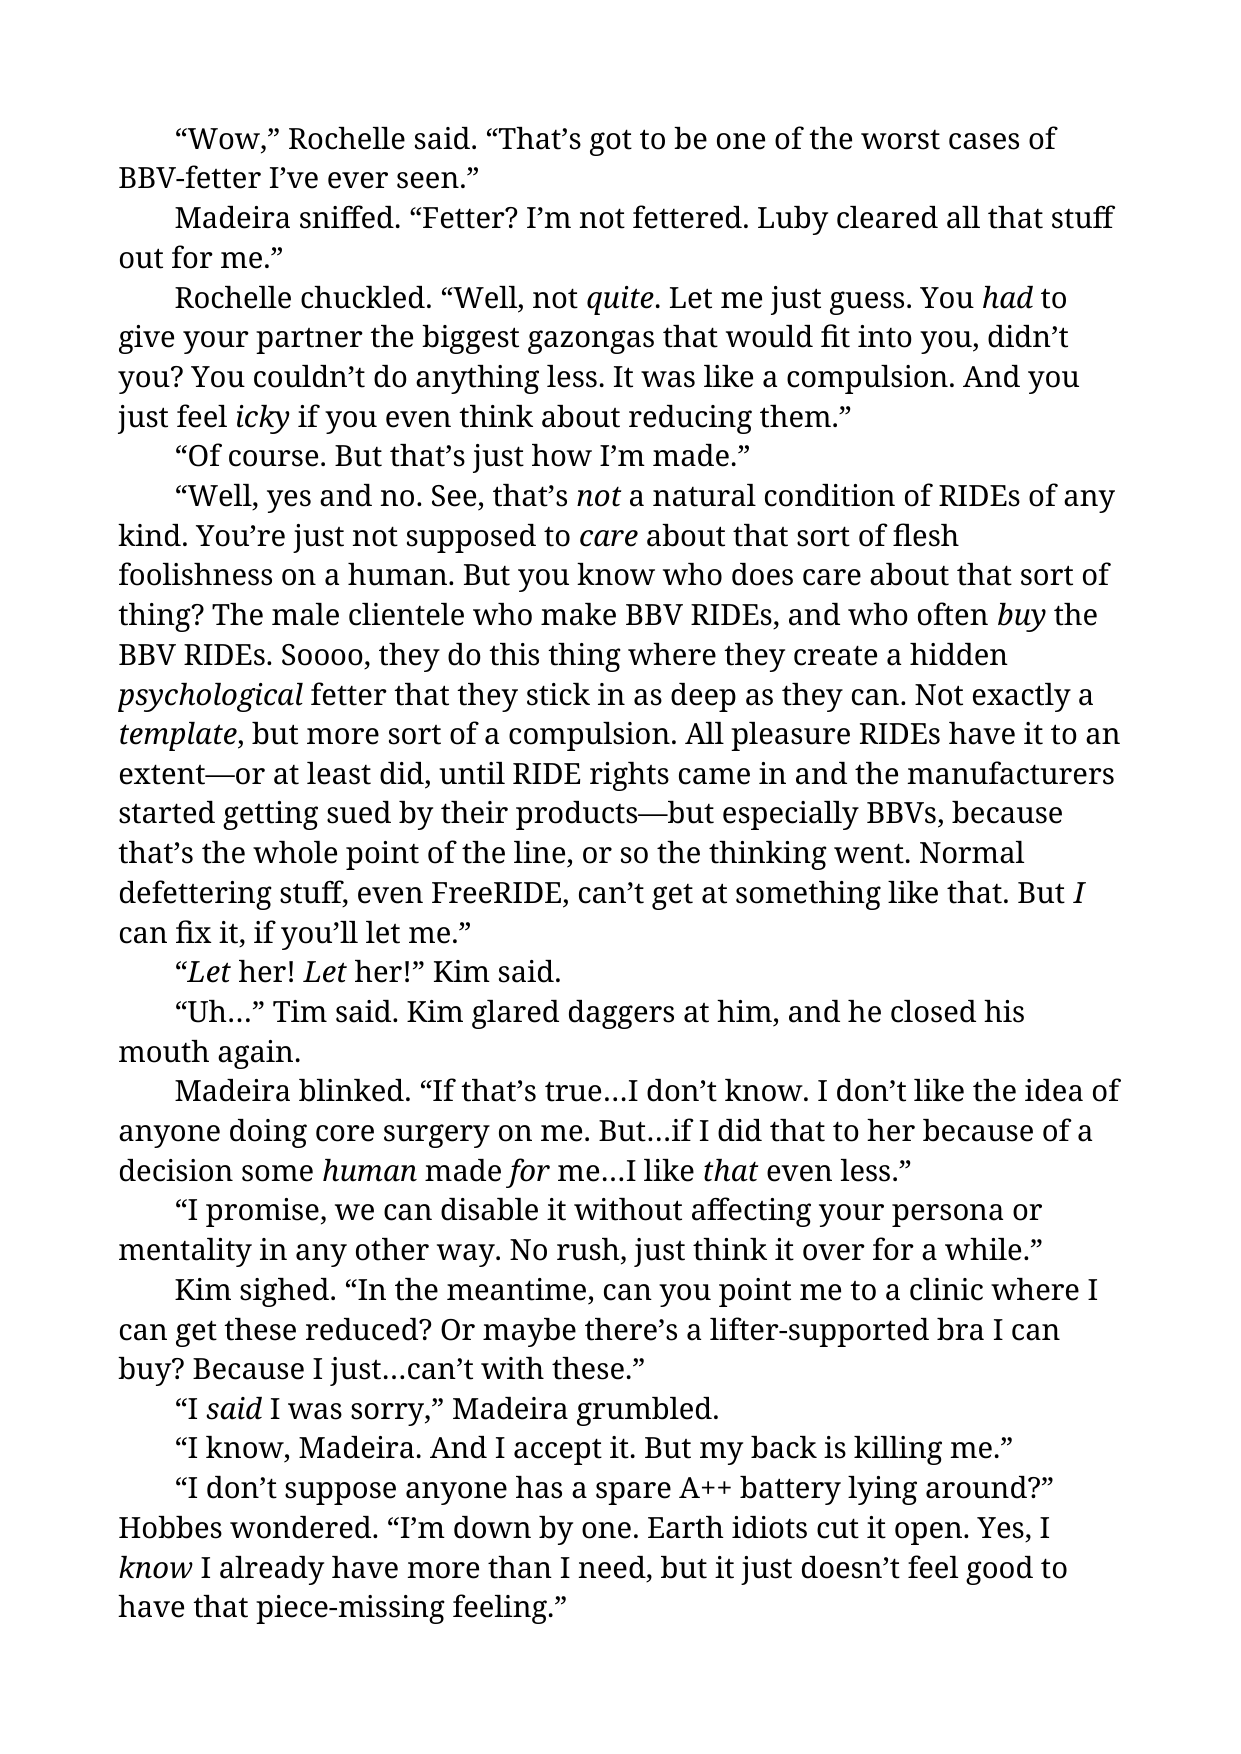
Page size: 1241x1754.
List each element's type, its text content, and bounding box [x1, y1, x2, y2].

text Madeira blinked. “If that’s true…I don’t know. I don’t like the idea of anyone doing core surgery on me. But…if I did that to her because of a decision some human made for me…I like that even less.” [118, 1071, 1122, 1190]
text “I don’t suppose anyone has a spare A++ battery lying around?” Hobbes wondered. “I’m down by one. Earth idiots cut it open. Yes, I know I already have more than I need, but it just doesn’t feel good to have that piece-missing feeling.” [118, 1467, 1122, 1626]
text “Let her! Let her!” Kim said. [118, 952, 1122, 991]
text Kim sighed. “In the meantime, can you point me to a clinic where I can get these reduced? Or maybe there’s a lifter-supported bra I can buy? Because I just…can’t with these.” [118, 1269, 1122, 1388]
text Madeira sniffed. “Fetter? I’m not fettered. Luby cleared all that stuff out for me.” [118, 197, 1122, 277]
text “Uh…” Tim said. Kim glared daggers at him, and he closed his mouth again. [118, 991, 1122, 1071]
text “I know, Madeira. And I accept it. But my back is killing me.” [118, 1428, 1122, 1467]
text “Of course. But that’s just how I’m made.” [118, 436, 1122, 475]
text “I promise, we can disable it without affecting your persona or mentality in any other way. No rush, just think it over for a while.” [118, 1190, 1122, 1269]
text “Well, yes and no. See, that’s not a natural condition of RIDEs of any kind. You’re just not supposed to care about that sort of flesh foolishness on a human. But you know who does care about that sort of thing? The male clientele who make BBV RIDEs, and who often buy the BBV RIDEs. Soooo, they do this thing where they create a hidden psychological fetter that they stick in as deep as they can. Not exactly a template, but more sort of a compulsion. All pleasure RIDEs have it to an extent—or at least did, until RIDE rights came in and the manufacturers started getting sued by their products—but especially BBVs, because that’s the whole point of the line, or so the thinking went. Normal defettering stuff, even FreeRIDE, can’t get at something like that. But I can fix it, if you’ll let me.” [118, 475, 1122, 952]
text “I said I was sorry,” Madeira grumbled. [118, 1388, 1122, 1428]
text “Wow,” Rochelle said. “That’s got to be one of the worst cases of BBV-fetter I’ve ever seen.” [118, 118, 1122, 197]
text Rochelle chuckled. “Well, not quite. Let me just guess. You had to give your partner the biggest gazongas that would fit into you, didn’t you? You couldn’t do anything less. It was like a compulsion. And you just feel icky if you even think about reducing them.” [118, 277, 1122, 436]
